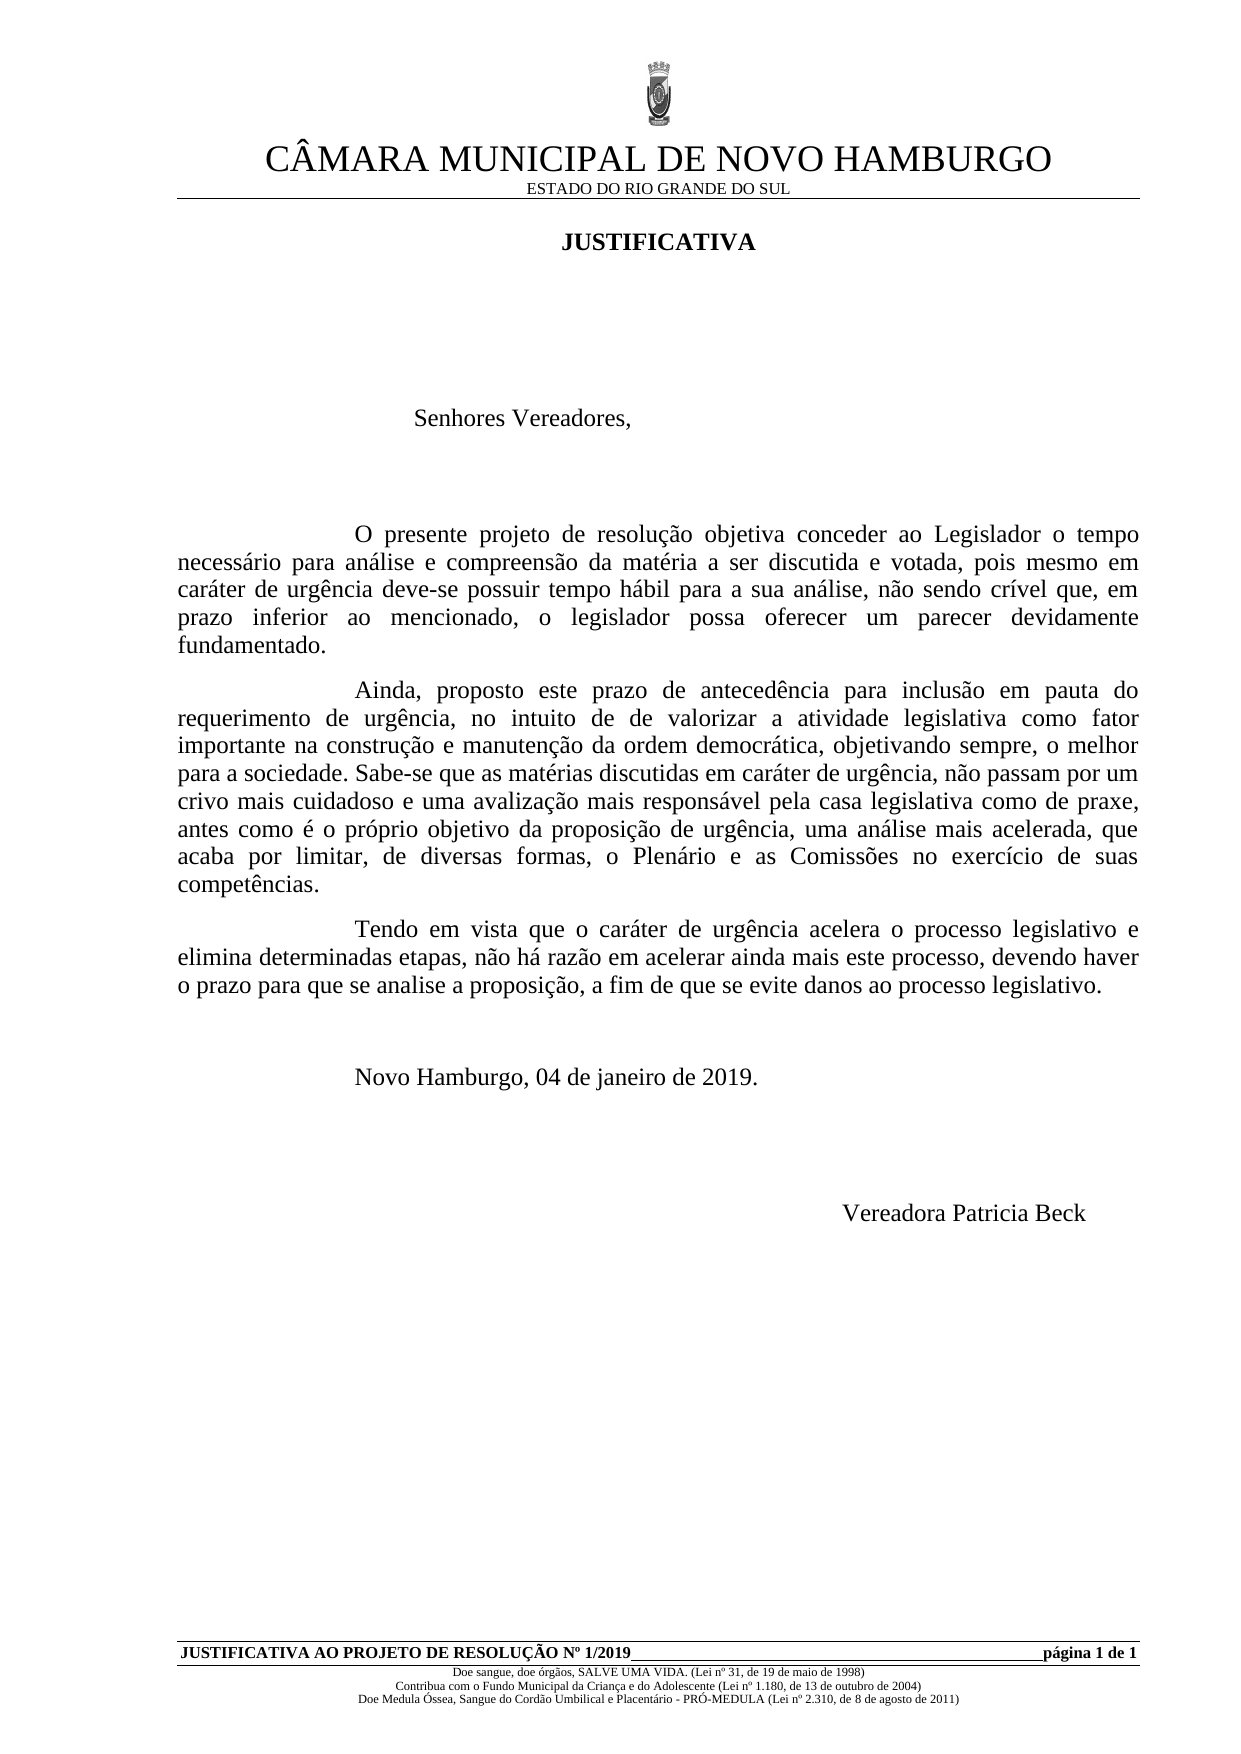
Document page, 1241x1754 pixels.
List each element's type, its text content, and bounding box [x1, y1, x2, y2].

text Tendo em vista que o caráter de urgência acelera o processo legislativo e elimina determinadas etapas, não há razão em acelerar ainda mais este processo, devendo haver o prazo para que se analise a proposição, a fim de que se evite danos ao processo legislativo. [177, 916, 1140, 999]
text Senhores Vereadores, [177, 404, 1140, 431]
text Novo Hamburgo, 04 de janeiro de 2019. [177, 1063, 1140, 1091]
text Ainda, proposto este prazo de antecedência para inclusão em pauta do requerimento de urgência, no intuito de de valorizar a atividade legislativa como fator importante na construção e manutenção da ordem democrática, objetivando sempre, o melhor para a sociedade. Sabe-se que as matérias discutidas em caráter de urgência, não passam por um crivo mais cuidadoso e uma avalização mais responsável pela casa legislativa como de praxe, antes como é o próprio objetivo da proposição de urgência, uma análise mais acelerada, que acaba por limitar, de diversas formas, o Plenário e as Comissões no exercício de suas competências. [177, 676, 1140, 898]
text JUSTIFICATIVA [177, 228, 1140, 256]
text Vereadora Patricia Beck [177, 1199, 1140, 1227]
text O presente projeto de resolução objetiva conceder ao Legislador o tempo necessário para análise e compreensão da matéria a ser discutida e votada, pois mesmo em caráter de urgência deve-se possuir tempo hábil para a sua análise, não sendo crível que, em prazo inferior ao mencionado, o legislador possa oferecer um parecer devidamente fundamentado. [177, 520, 1140, 658]
